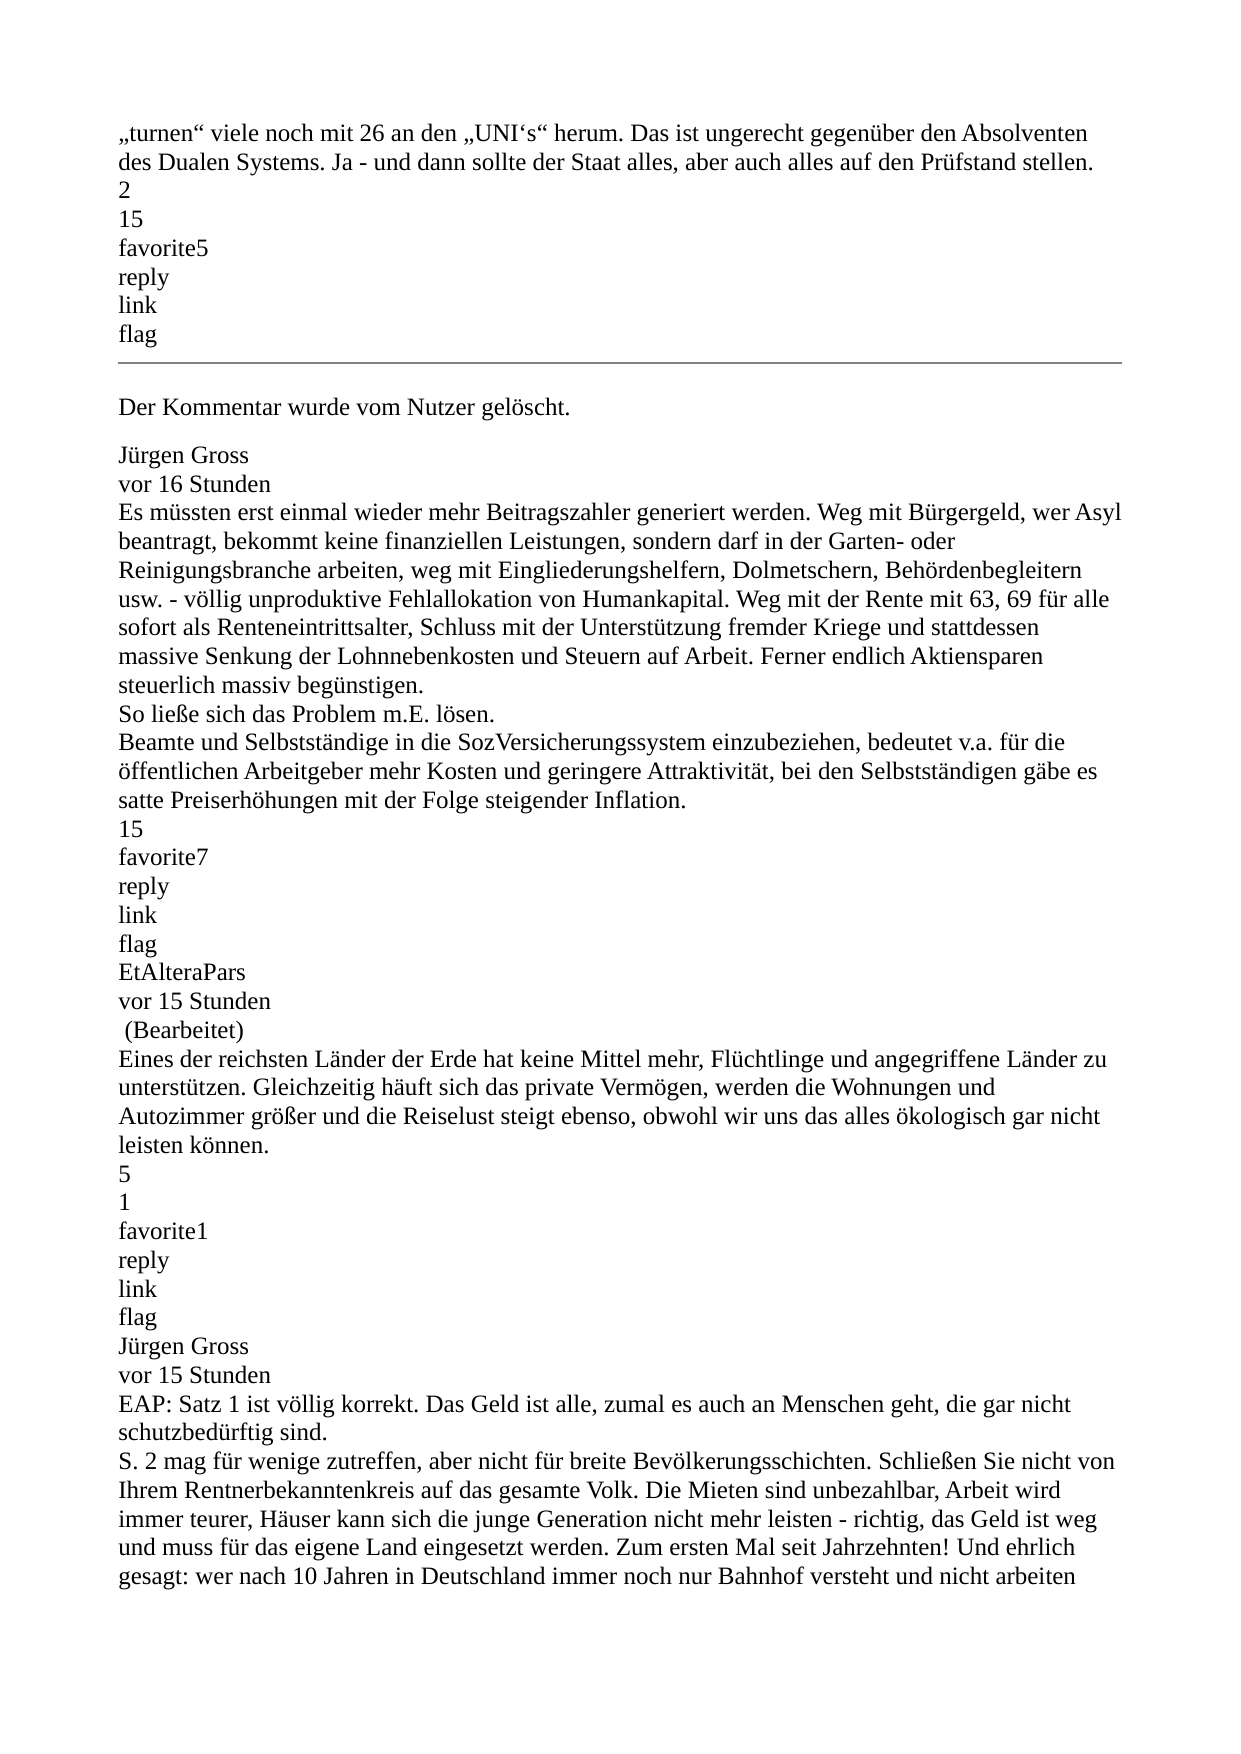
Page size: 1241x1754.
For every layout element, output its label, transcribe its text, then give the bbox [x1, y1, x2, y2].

text EtAlteraPars [118, 957, 1122, 986]
text Jürgen Gross [118, 440, 1122, 469]
text (Bearbeitet) [118, 1015, 1122, 1044]
text reply [118, 1245, 1122, 1274]
text reply [118, 262, 1122, 291]
text 2 [118, 176, 1122, 204]
text 15 [118, 204, 1122, 233]
text Eines der reichsten Länder der Erde hat keine Mittel mehr, Flüchtlinge und angegriffene Länder zu unterstützen. Gleichzeitig häuft sich das private Vermögen, werden die Wohnungen und Autozimmer größer und die Reiselust steigt ebenso, obwohl wir uns das alles ökologisch gar nicht leisten können. [118, 1044, 1122, 1159]
text flag [118, 929, 1122, 957]
text vor 15 Stunden [118, 1360, 1122, 1389]
text Jürgen Gross [118, 1331, 1122, 1360]
text Der Kommentar wurde vom Nutzer gelöscht. [118, 392, 1122, 421]
text vor 15 Stunden [118, 986, 1122, 1015]
text link [118, 900, 1122, 929]
text vor 16 Stunden [118, 469, 1122, 497]
text favorite5 [118, 233, 1122, 262]
text 15 [118, 814, 1122, 842]
text reply [118, 871, 1122, 900]
text link [118, 291, 1122, 319]
text flag [118, 319, 1122, 348]
text link [118, 1274, 1122, 1302]
text EAP: Satz 1 ist völlig korrekt. Das Geld ist alle, zumal es auch an Menschen geht, die gar nicht schutzbedürftig sind. S. 2 mag für wenige zutreffen, aber nicht für breite Bevölkerungsschichten. Schließen Sie nicht von Ihrem Rentnerbekanntenkreis auf das gesamte Volk. Die Mieten sind unbezahlbar, Arbeit wird immer teurer, Häuser kann sich die junge Generation nicht mehr leisten - richtig, das Geld ist weg und muss für das eigene Land eingesetzt werden. Zum ersten Mal seit Jahrzehnten! Und ehrlich gesagt: wer nach 10 Jahren in Deutschland immer noch nur Bahnhof versteht und nicht arbeiten [118, 1389, 1122, 1590]
text 5 [118, 1159, 1122, 1187]
text Es müssten erst einmal wieder mehr Beitragszahler generiert werden. Weg mit Bürgergeld, wer Asyl beantragt, bekommt keine finanziellen Leistungen, sondern darf in der Garten- oder Reinigungsbranche arbeiten, weg mit Eingliederungshelfern, Dolmetschern, Behördenbegleitern usw. - völlig unproduktive Fehlallokation von Humankapital. Weg mit der Rente mit 63, 69 für alle sofort als Renteneintrittsalter, Schluss mit der Unterstützung fremder Kriege und stattdessen massive Senkung der Lohnnebenkosten und Steuern auf Arbeit. Ferner endlich Aktiensparen steuerlich massiv begünstigen. So ließe sich das Problem m.E. lösen. Beamte und Selbstständige in die SozVersicherungssystem einzubeziehen, bedeutet v.a. für die öffentlichen Arbeitgeber mehr Kosten und geringere Attraktivität, bei den Selbstständigen gäbe es satte Preiserhöhungen mit der Folge steigender Inflation. [118, 497, 1122, 814]
text favorite1 [118, 1216, 1122, 1245]
text flag [118, 1302, 1122, 1331]
text „turnen“ viele noch mit 26 an den „UNI‘s“ herum. Das ist ungerecht gegenüber den Absolventen des Dualen Systems. Ja - und dann sollte der Staat alles, aber auch alles auf den Prüfstand stellen. [118, 118, 1122, 176]
text 1 [118, 1187, 1122, 1216]
text favorite7 [118, 842, 1122, 871]
